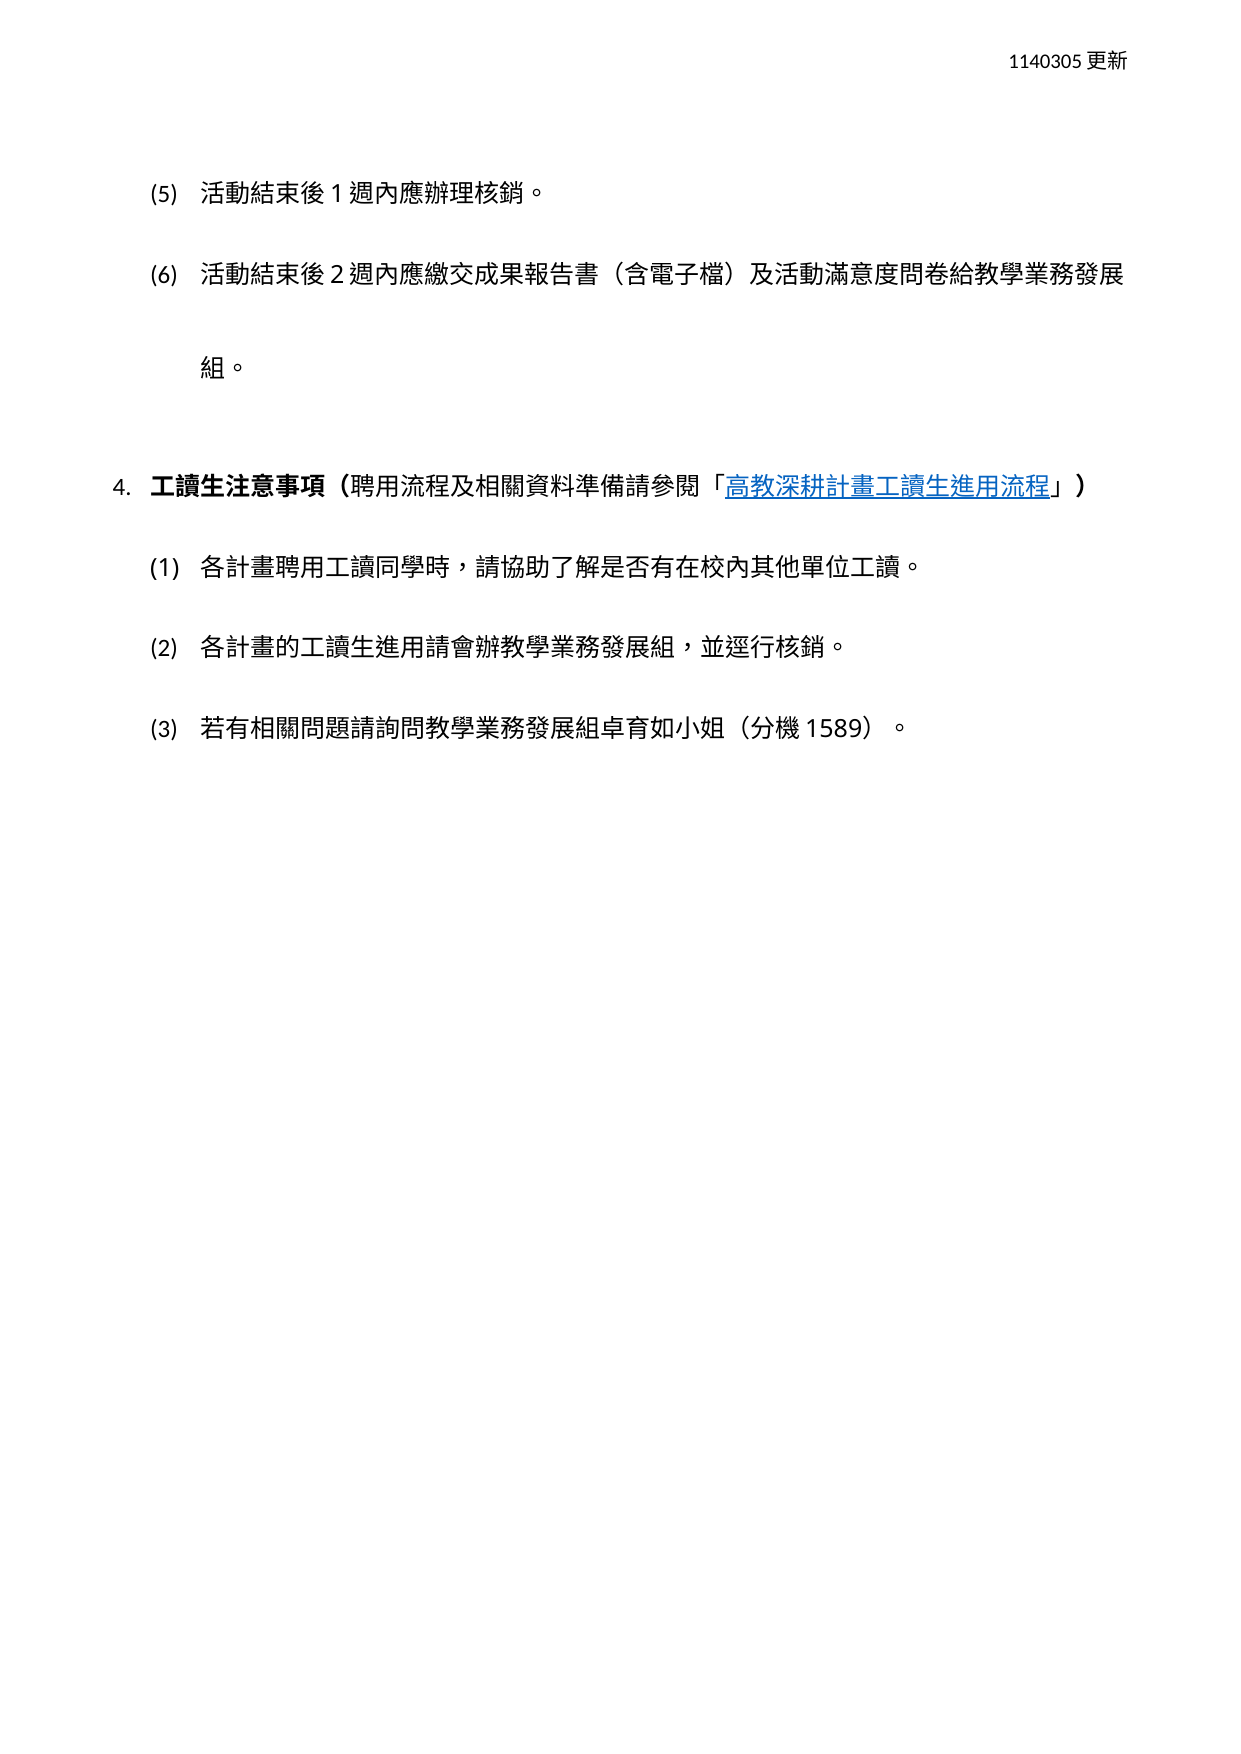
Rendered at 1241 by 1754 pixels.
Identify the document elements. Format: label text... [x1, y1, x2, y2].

list 若有相關問題請詢問教學業務發展組卓育如小姐（分機1589）。 [150, 685, 1128, 747]
list 各計畫聘用工讀同學時，請協助了解是否有在校內其他單位工讀。 [150, 523, 1128, 586]
list 各計畫的工讀生進用請會辦教學業務發展組，並逕行核銷。 [150, 604, 1128, 667]
list 工讀生注意事項（聘用流程及相關資料準備請參閱「高教深耕計畫工讀生進用流程」） [112, 443, 1128, 505]
list 活動結束後2週內應繳交成果報告書（含電子檔）及活動滿意度問卷給教學業務發展組。 [150, 231, 1128, 387]
list 活動結束後1週內應辦理核銷。 [150, 150, 1128, 213]
